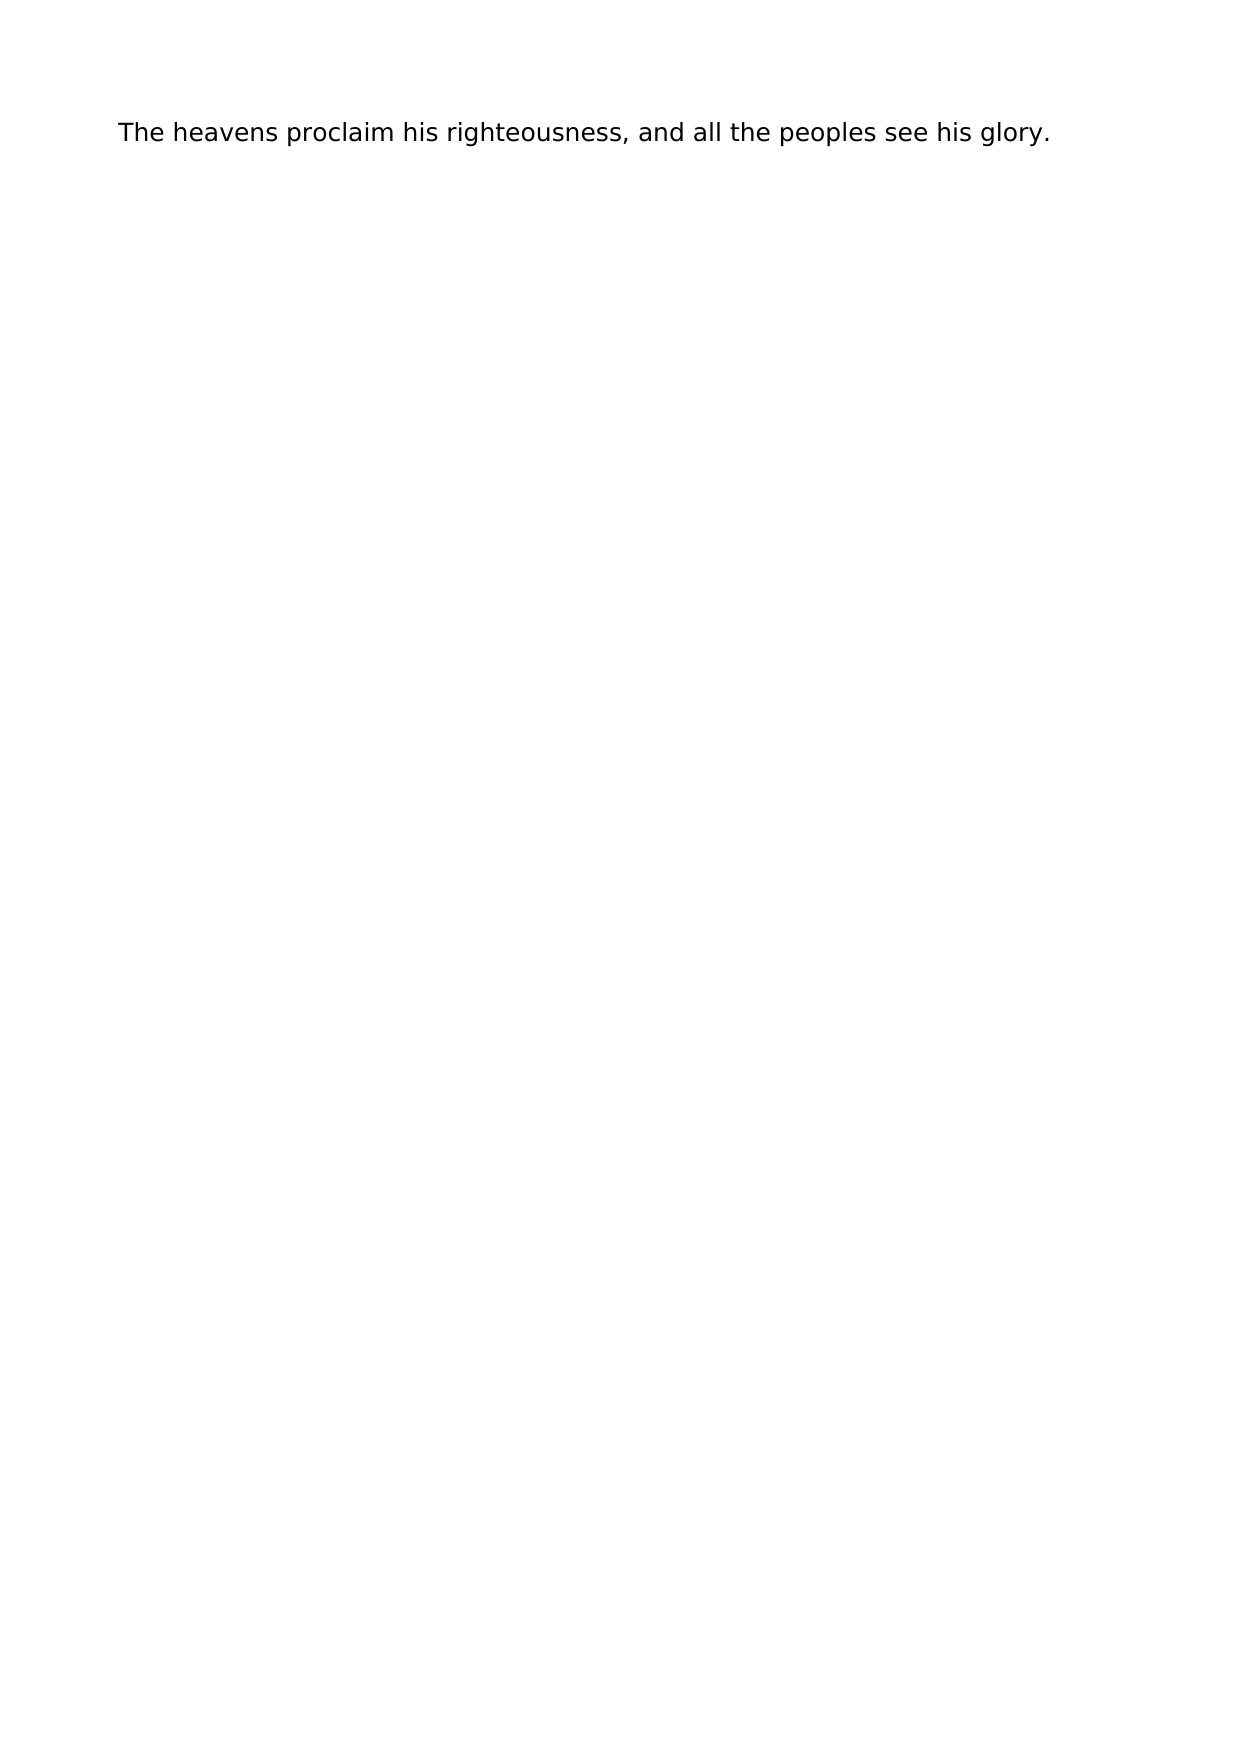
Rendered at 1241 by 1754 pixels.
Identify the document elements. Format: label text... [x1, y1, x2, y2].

text The heavens proclaim his righteousness, and all the peoples see his glory. [118, 118, 1122, 147]
